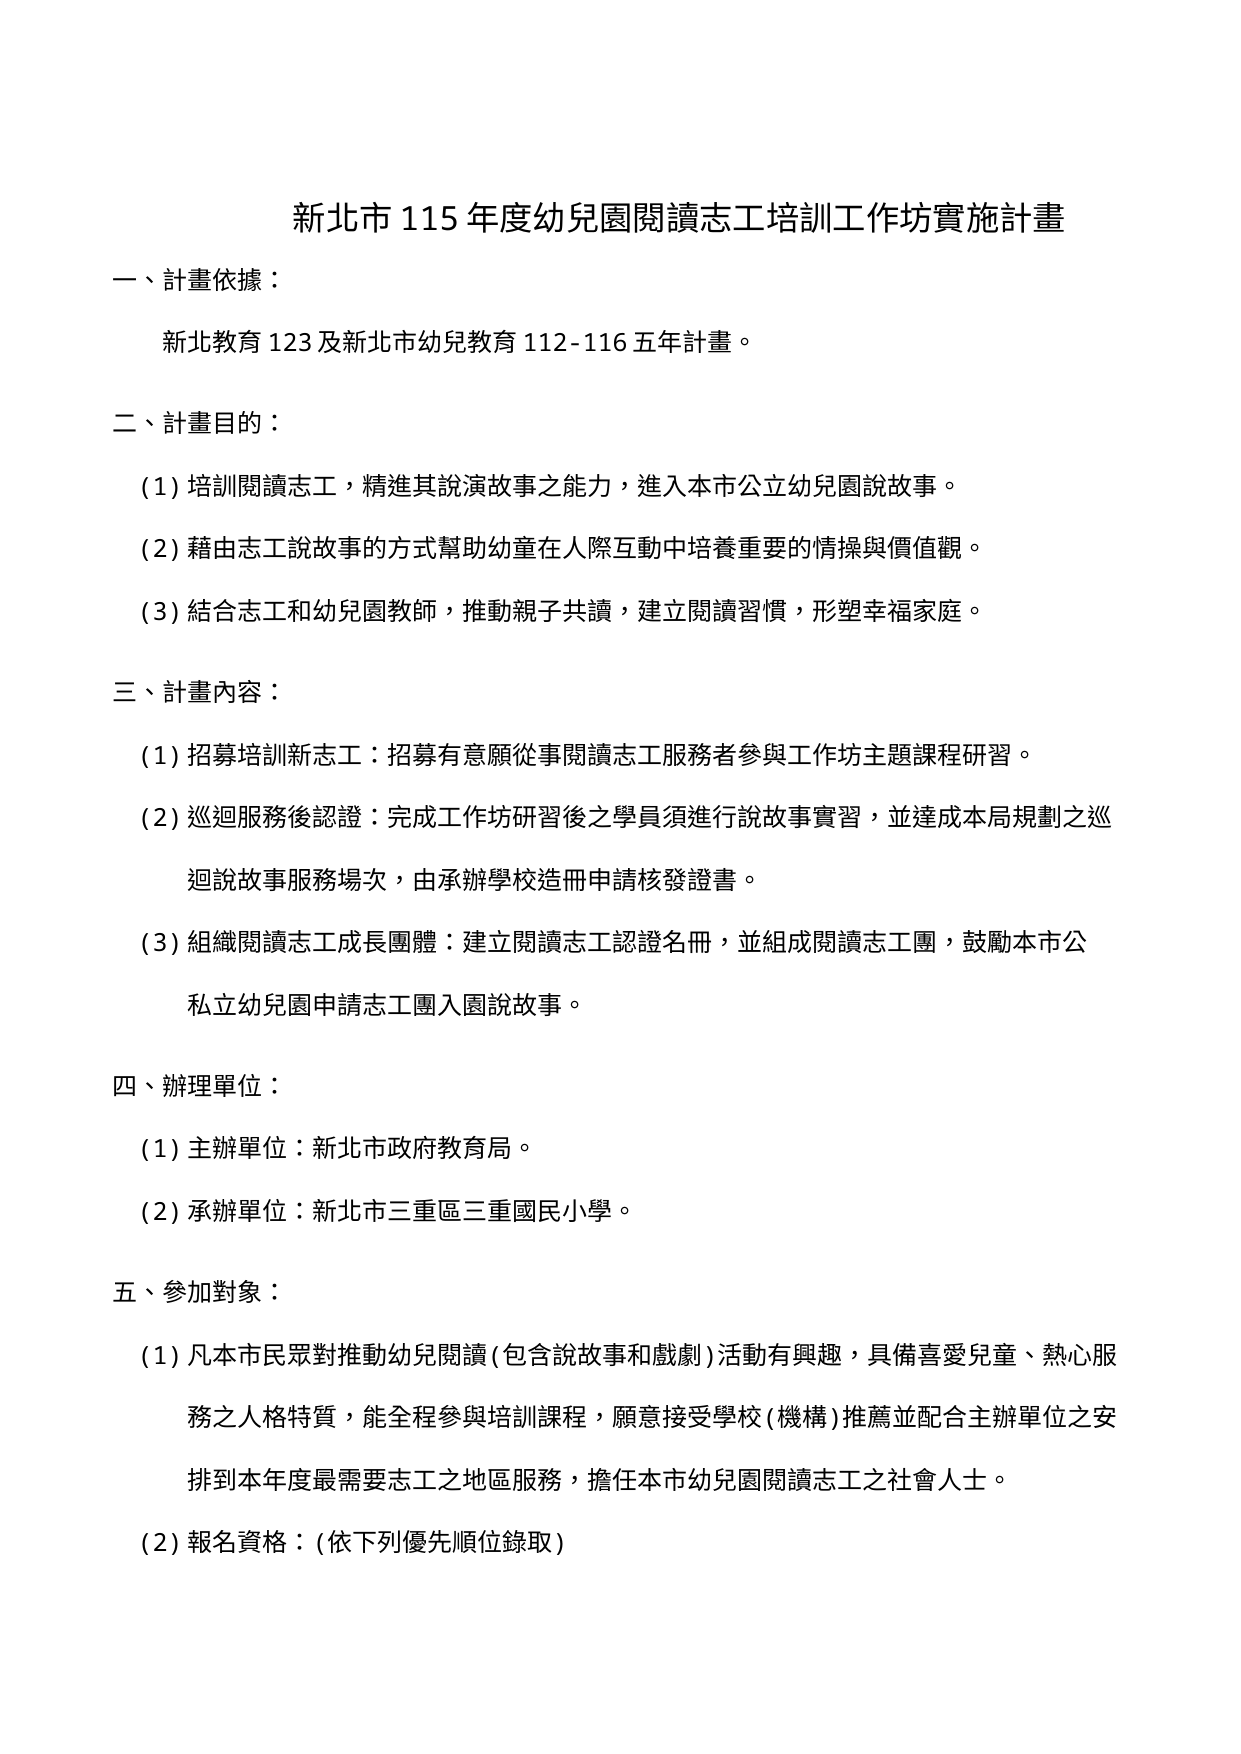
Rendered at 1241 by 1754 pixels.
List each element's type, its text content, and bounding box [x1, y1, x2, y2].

list 培訓閱讀志工，精進其說演故事之能力，進入本市公立幼兒園說故事。 [137, 443, 1128, 505]
list 藉由志工說故事的方式幫助幼童在人際互動中培養重要的情操與價值觀。 [137, 505, 1128, 568]
text 新北市115年度幼兒園閱讀志工培訓工作坊實施計畫 [112, 174, 1128, 237]
text 一、計畫依據： [112, 237, 1128, 299]
text 五、參加對象： [112, 1249, 1128, 1312]
list 組織閱讀志工成長團體：建立閱讀志工認證名冊，並組成閱讀志工團，鼓勵本市公 私立幼兒園申請志工團入園說故事。 [137, 899, 1128, 1024]
list 報名資格：(依下列優先順位錄取) [137, 1499, 1128, 1562]
list 主辦單位：新北市政府教育局。 [137, 1105, 1128, 1168]
text 四、辦理單位： [112, 1043, 1128, 1105]
list 招募培訓新志工：招募有意願從事閱讀志工服務者參與工作坊主題課程研習。 [137, 712, 1128, 774]
list 凡本市民眾對推動幼兒閱讀(包含說故事和戲劇)活動有興趣，具備喜愛兒童、熱心服務之人格特質，能全程參與培訓課程，願意接受學校(機構)推薦並配合主辦單位之安排到本年度最需要志工之地區服務，擔任本市幼兒園閱讀志工之社會人士。 [137, 1312, 1128, 1499]
list 結合志工和幼兒園教師，推動親子共讀，建立閱讀習慣，形塑幸福家庭。 [137, 568, 1128, 630]
list 巡迴服務後認證：完成工作坊研習後之學員須進行說故事實習，並達成本局規劃之巡迴說故事服務場次，由承辦學校造冊申請核發證書。 [137, 774, 1128, 899]
text 三、計畫內容： [112, 649, 1128, 712]
text 二、計畫目的： [112, 380, 1128, 443]
text 新北教育123及新北市幼兒教育112-116五年計畫。 [162, 299, 1128, 362]
list 承辦單位：新北市三重區三重國民小學。 [137, 1168, 1128, 1230]
